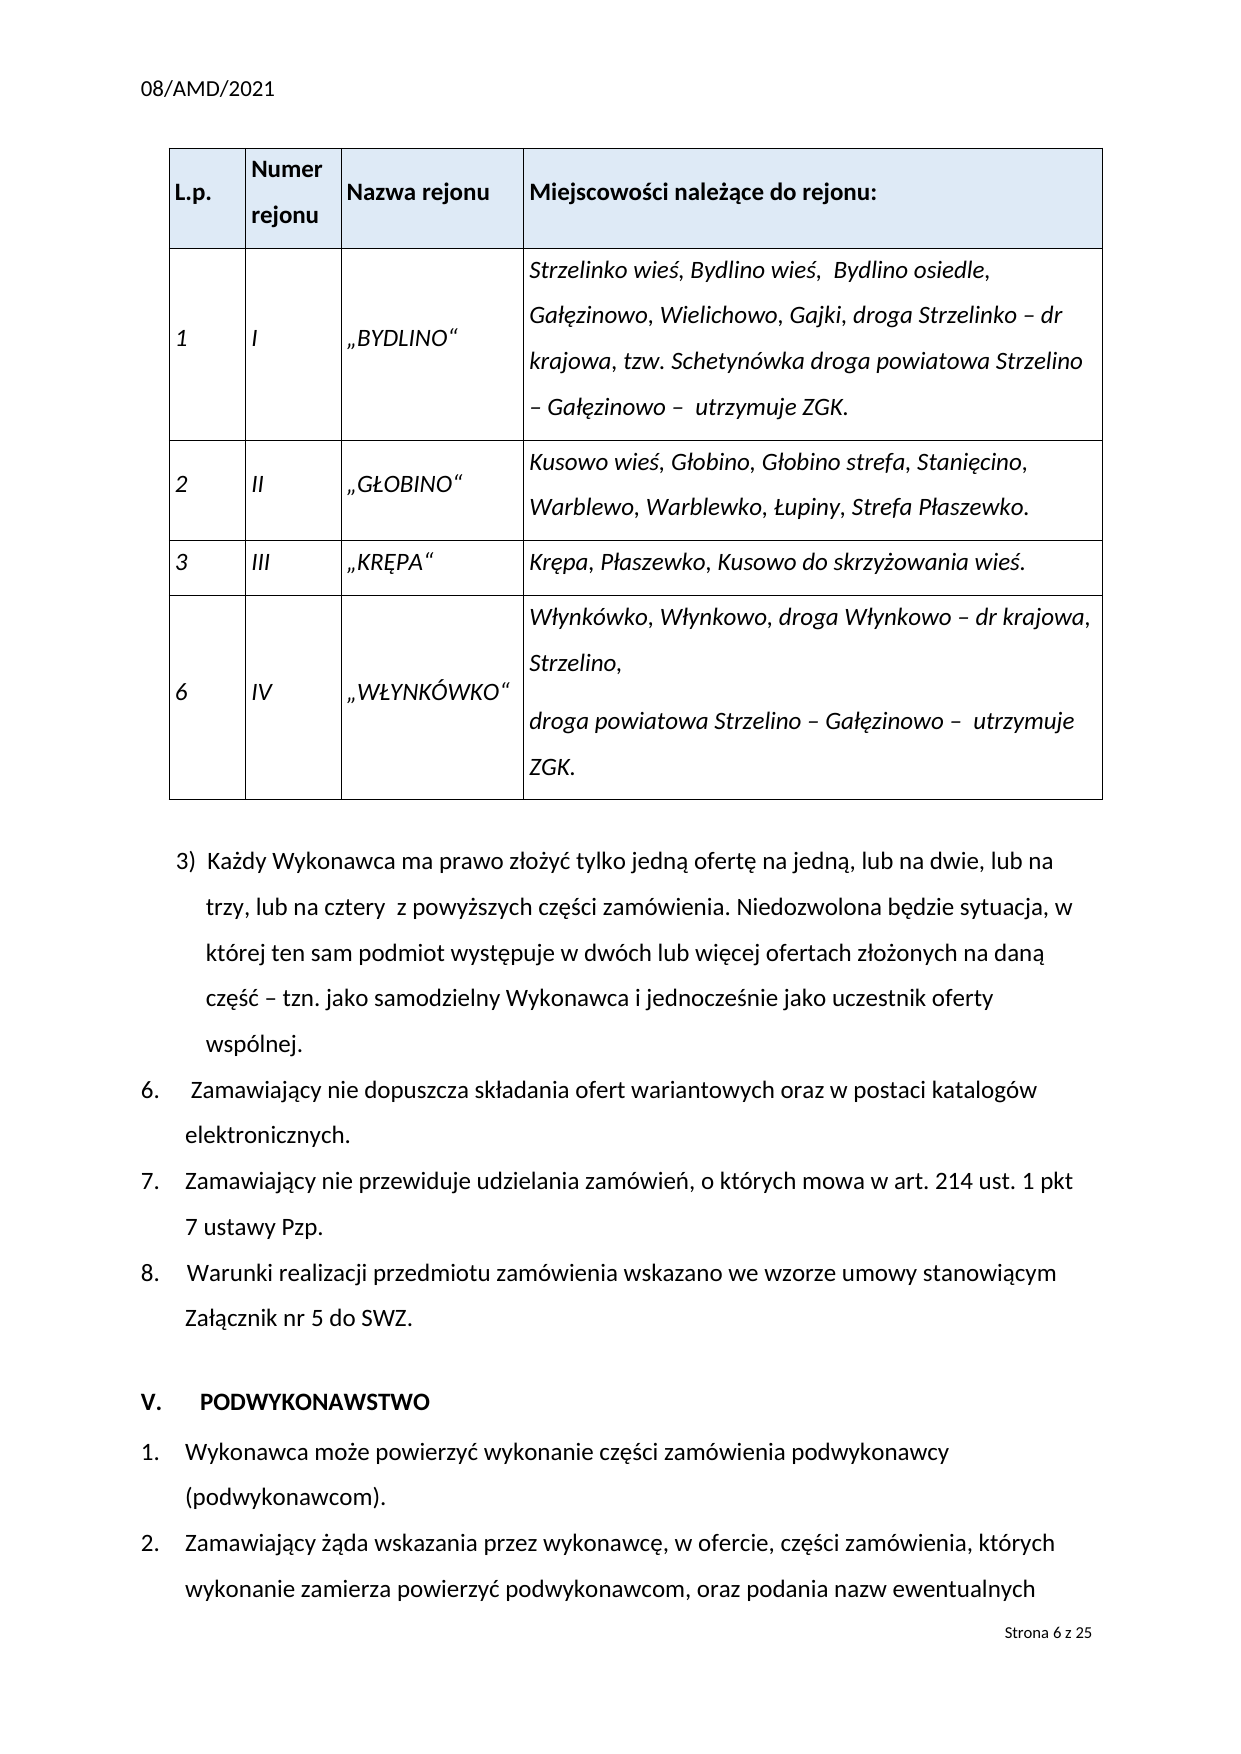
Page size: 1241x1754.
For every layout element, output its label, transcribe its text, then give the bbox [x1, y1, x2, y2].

table_cell 3 [170, 541, 245, 595]
table_cell „KRĘPA“ [342, 541, 523, 595]
list Wykonawca może powierzyć wykonanie części zamówienia podwykonawcy (podwykonawcom). [141, 1436, 1092, 1512]
table_cell „WŁYNKÓWKO“ [342, 596, 523, 799]
list Zamawiający nie dopuszcza składania ofert wariantowych oraz w postaci katalogów elektronicznych. [141, 1074, 1092, 1150]
table_cell II [246, 441, 341, 540]
table_header Miejscowości należące do rejonu: [524, 149, 1102, 248]
list Warunki realizacji przedmiotu zamówienia wskazano we wzorze umowy stanowiącym Załącznik nr 5 do SWZ. [141, 1257, 1092, 1333]
table_cell 6 [170, 596, 245, 799]
table_header Numer rejonu [246, 149, 341, 248]
table_cell III [246, 541, 341, 595]
table_cell 2 [170, 441, 245, 540]
table_cell „BYDLINO“ [342, 249, 523, 440]
table_cell IV [246, 596, 341, 799]
list Zamawiający nie przewiduje udzielania zamówień, o których mowa w art. 214 ust. 1 pkt 7 ustawy Pzp. [141, 1165, 1092, 1242]
table_cell Kusowo wieś, Głobino, Głobino strefa, Stanięcino, Warblewo, Warblewko, Łupiny, Strefa Płaszewko. [524, 441, 1102, 540]
list Zamawiający żąda wskazania przez wykonawcę, w ofercie, części zamówienia, których wykonanie zamierza powierzyć podwykonawcom, oraz podania nazw ewentualnych [141, 1527, 1092, 1603]
text V. PODWYKONAWSTWO [141, 1386, 1092, 1416]
table_cell „GŁOBINO“ [342, 441, 523, 540]
table_cell Strzelinko wieś, Bydlino wieś, Bydlino osiedle, Gałęzinowo, Wielichowo, Gajki, droga Strzelinko – dr krajowa, tzw. Schetynówka droga powiatowa Strzelino – Gałęzinowo – utrzymuje ZGK. [524, 249, 1102, 440]
table_header L.p. [170, 149, 245, 248]
table_cell Włynkówko, Włynkowo, droga Włynkowo – dr krajowa, Strzelino, droga powiatowa Strzelino – Gałęzinowo – utrzymuje ZGK. [524, 596, 1102, 799]
table_cell I [246, 249, 341, 440]
table_cell Krępa, Płaszewko, Kusowo do skrzyżowania wieś. [524, 541, 1102, 595]
table_header Nazwa rejonu [342, 149, 523, 248]
text 3) Każdy Wykonawca ma prawo złożyć tylko jedną ofertę na jedną, lub na dwie, lub na trzy, lub na cztery z powyższych części zamówienia. Niedozwolona będzie sytuacja, w której ten sam podmiot występuje w dwóch lub więcej ofertach złożonych na daną część – tzn. jako samodzielny Wykonawca i jednocześnie jako uczestnik oferty wspólnej. [164, 845, 1092, 1059]
table_cell 1 [170, 249, 245, 440]
